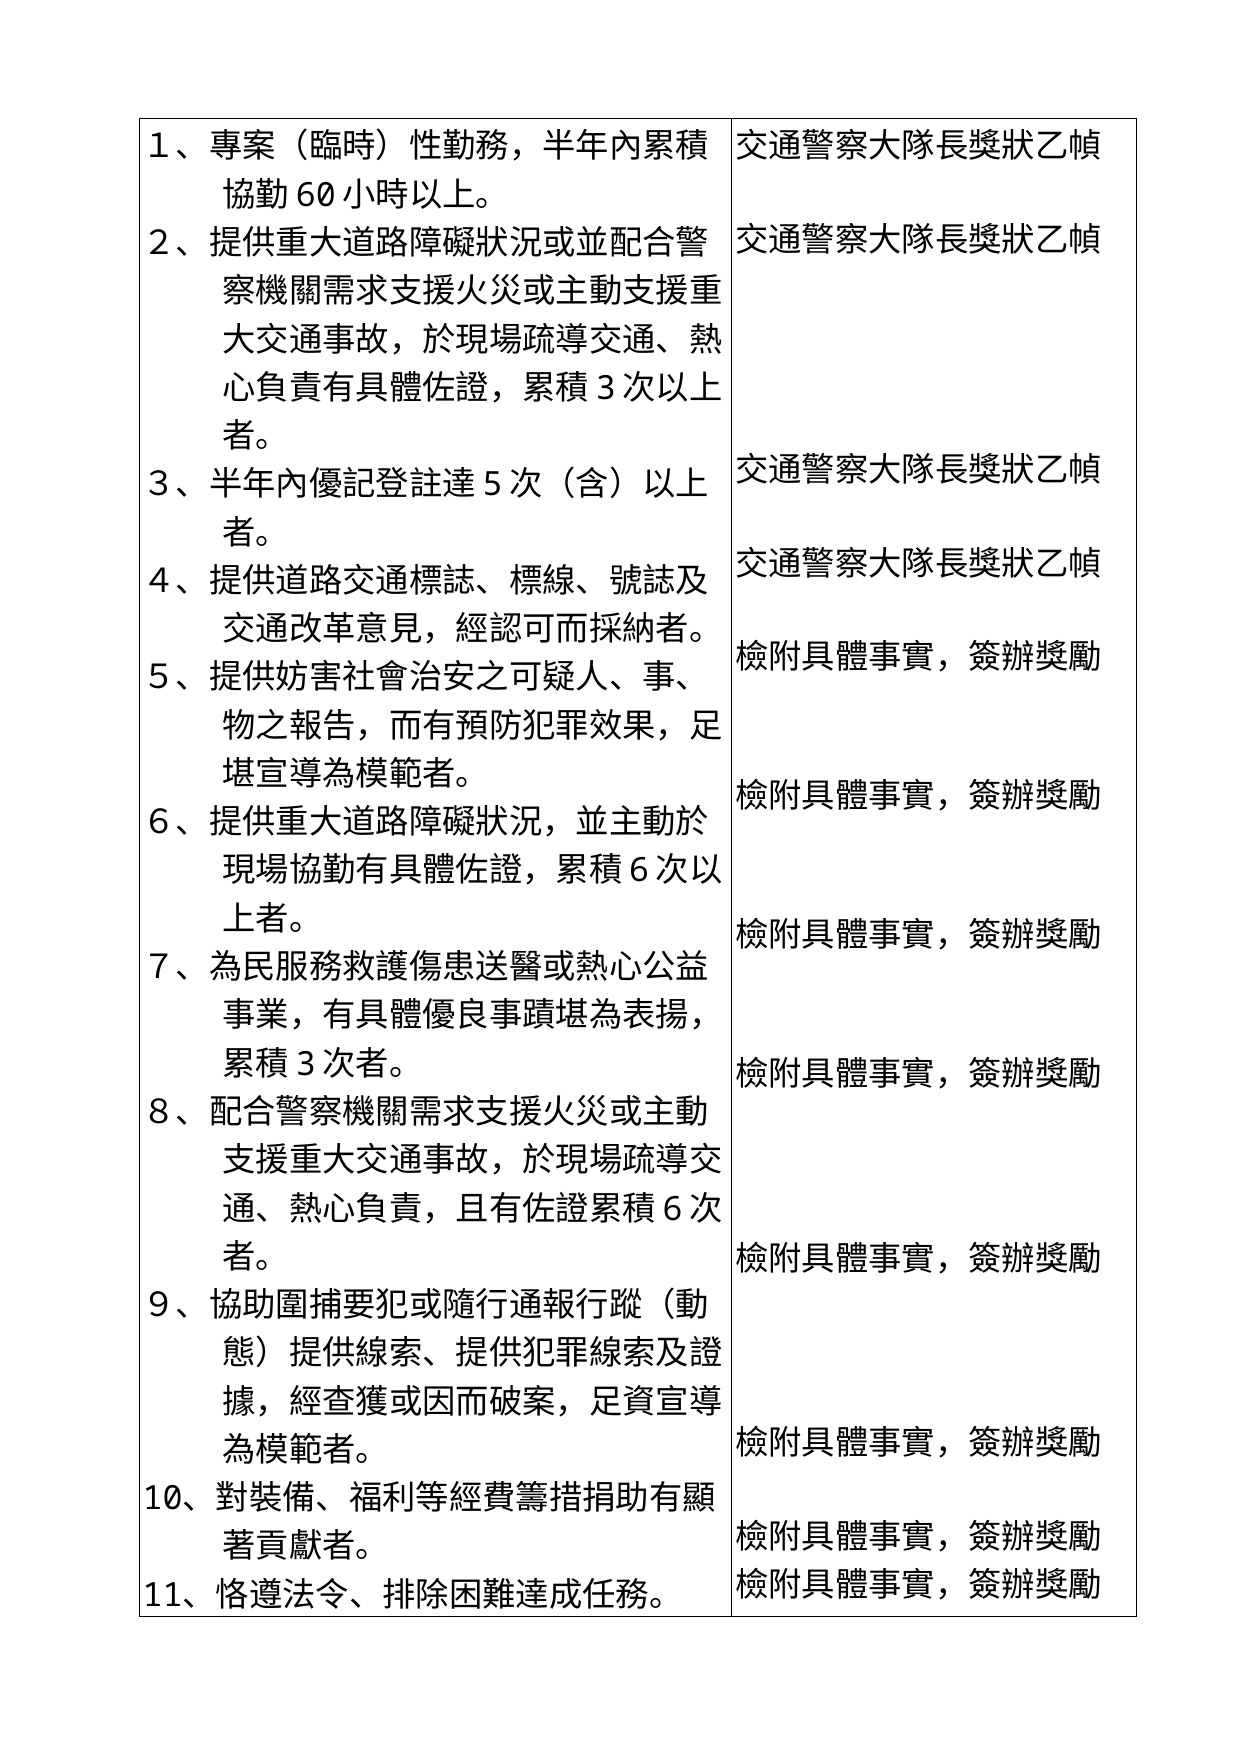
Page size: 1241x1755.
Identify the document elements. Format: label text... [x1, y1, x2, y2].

table_cell １、專案（臨時）性勤務，半年內累積 協勤60小時以上。 ２、提供重大道路障礙狀況或並配合警 察機關需求支援火災或主動支援重 大交通事故，於現場疏導交通、熱 心負責有具體佐證，累積3次以上 者。 ３、半年內優記登註達5次（含）以上 者。 ４、提供道路交通標誌、標線、號誌及 交通改革意見，經認可而採納者。 ５、提供妨害社會治安之可疑人、事、 物之報告，而有預防犯罪效果，足 堪宣導為模範者。 ６、提供重大道路障礙狀況，並主動於 現場協勤有具體佐證，累積6次以 上者。 ７、為民服務救護傷患送醫或熱心公益 事業，有具體優良事蹟堪為表揚， 累積3次者。 ８、配合警察機關需求支援火災或主動 支援重大交通事故，於現場疏導交 通、熱心負責，且有佐證累積6次 者。 ９、協助圍捕要犯或隨行通報行蹤（動 態）提供線索、提供犯罪線索及證 據，經查獲或因而破案，足資宣導 為模範者。 10、對裝備、福利等經費籌措捐助有顯 著貢獻者。 11、恪遵法令、排除困難達成任務。 [140, 119, 731, 1616]
table_cell 交通警察大隊長獎狀乙幀 交通警察大隊長獎狀乙幀 交通警察大隊長獎狀乙幀 交通警察大隊長獎狀乙幀 檢附具體事實，簽辦獎勵 檢附具體事實，簽辦獎勵 檢附具體事實，簽辦獎勵 檢附具體事實，簽辦獎勵 檢附具體事實，簽辦獎勵 檢附具體事實，簽辦獎勵 檢附具體事實，簽辦獎勵 檢附具體事實，簽辦獎勵 [732, 119, 1136, 1616]
